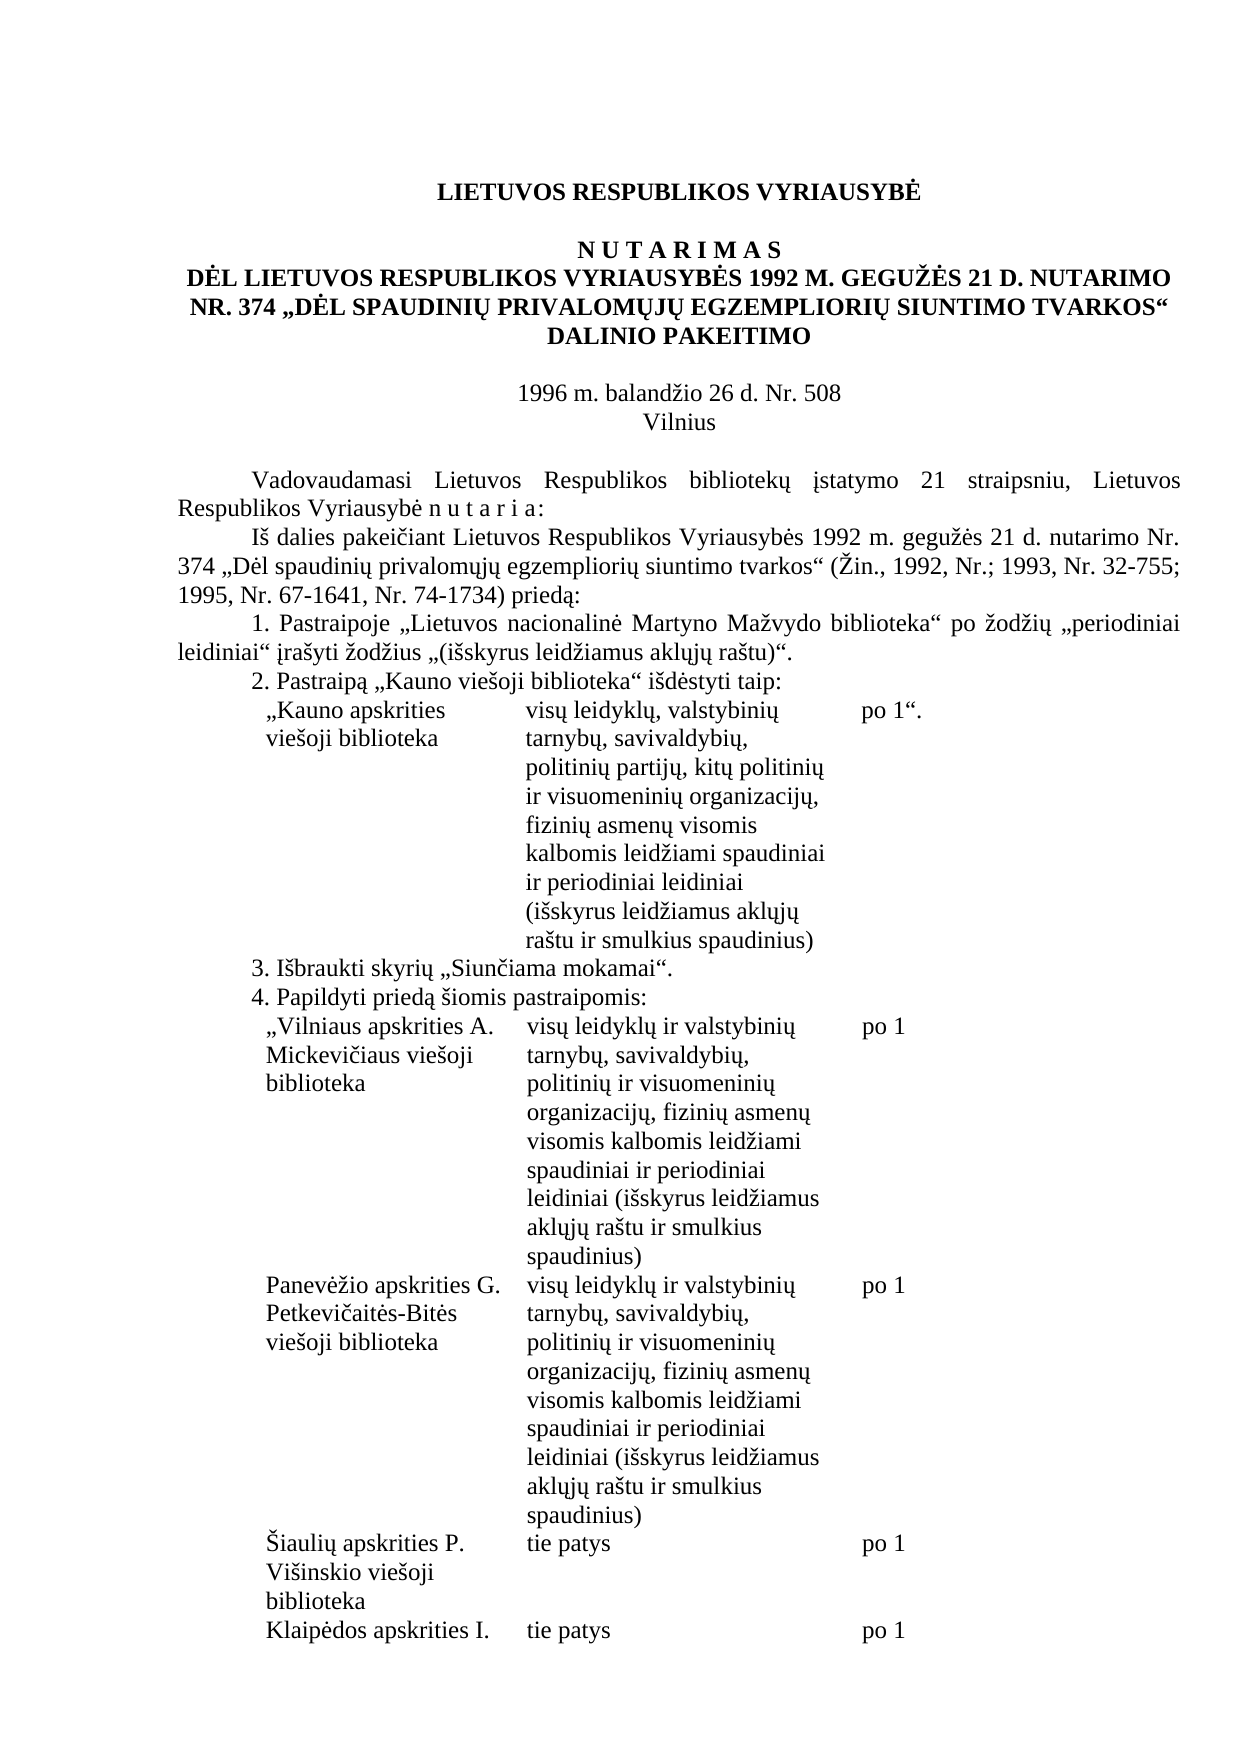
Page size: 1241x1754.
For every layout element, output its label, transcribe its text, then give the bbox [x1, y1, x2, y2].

table_cell Šiaulių apskrities P. Višinskio viešoji biblioteka [177, 1529, 515, 1615]
table_cell Panevėžio apskrities G. Petkevičaitės-Bitės viešoji biblioteka [177, 1270, 515, 1528]
text DĖL LIETUVOS RESPUBLIKOS VYRIAUSYBĖS 1992 M. GEGUŽĖS 21 D. NUTARIMO NR. 374 „DĖL SPAUDINIŲ PRIVALOMŲJŲ EGZEMPLIORIŲ SIUNTIMO TVARKOS“ DALINIO PAKEITIMO [177, 263, 1181, 350]
table_cell po 1 [851, 1270, 1181, 1528]
text LIETUVOS RESPUBLIKOS VYRIAUSYBĖ [177, 177, 1181, 206]
table_header po 1 [851, 1011, 1181, 1270]
text 3. Išbraukti skyrių „Siunčiama mokamai“. [177, 953, 1181, 982]
table_cell visų leidyklų ir valstybinių tarnybų, savivaldybių, politinių ir visuomeninių organizacijų, fizinių asmenų visomis kalbomis leidžiami spaudiniai ir periodiniai leidiniai (išskyrus leidžiamus aklųjų raštu ir smulkius spaudinius) [515, 1270, 851, 1528]
table_header „Vilniaus apskrities A. Mickevičiaus viešoji biblioteka [177, 1011, 515, 1270]
table_header visų leidyklų, valstybinių tarnybų, savivaldybių, politinių partijų, kitų politinių ir visuomeninių organizacijų, fizinių asmenų visomis kalbomis leidžiami spaudiniai ir periodiniai leidiniai (išskyrus leidžiamus aklųjų raštu ir smulkius spaudinius) [514, 695, 850, 953]
text 1996 m. balandžio 26 d. Nr. 508 [177, 378, 1181, 407]
text Iš dalies pakeičiant Lietuvos Respublikos Vyriausybės 1992 m. gegužės 21 d. nutarimo Nr. 374 „Dėl spaudinių privalomųjų egzempliorių siuntimo tvarkos“ (Žin., 1992, Nr.; 1993, Nr. 32-755; 1995, Nr. 67-1641, Nr. 74-1734) priedą: [177, 522, 1181, 608]
text 4. Papildyti priedą šiomis pastraipomis: [177, 982, 1181, 1011]
table_header „Kauno apskrities viešoji biblioteka [177, 695, 514, 953]
text Vilnius [177, 407, 1181, 436]
table_cell po 1 [851, 1615, 1181, 1643]
table_header visų leidyklų ir valstybinių tarnybų, savivaldybių, politinių ir visuomeninių organizacijų, fizinių asmenų visomis kalbomis leidžiami spaudiniai ir periodiniai leidiniai (išskyrus leidžiamus aklųjų raštu ir smulkius spaudinius) [515, 1011, 851, 1270]
text 1. Pastraipoje „Lietuvos nacionalinė Martyno Mažvydo biblioteka“ po žodžių „periodiniai leidiniai“ įrašyti žodžius „(išskyrus leidžiamus aklųjų raštu)“. [177, 608, 1181, 666]
text N U T A R I M A S [177, 235, 1181, 263]
table_header po 1“. [850, 695, 1181, 953]
table_cell tie patys [515, 1615, 851, 1643]
text Vadovaudamasi Lietuvos Respublikos bibliotekų įstatymo 21 straipsniu, Lietuvos Respublikos Vyriausybė nutaria: [177, 465, 1181, 522]
table_cell Klaipėdos apskrities I. [177, 1615, 515, 1643]
table_cell tie patys [515, 1529, 851, 1615]
text 2. Pastraipą „Kauno viešoji biblioteka“ išdėstyti taip: [177, 666, 1181, 695]
table_cell po 1 [851, 1529, 1181, 1615]
